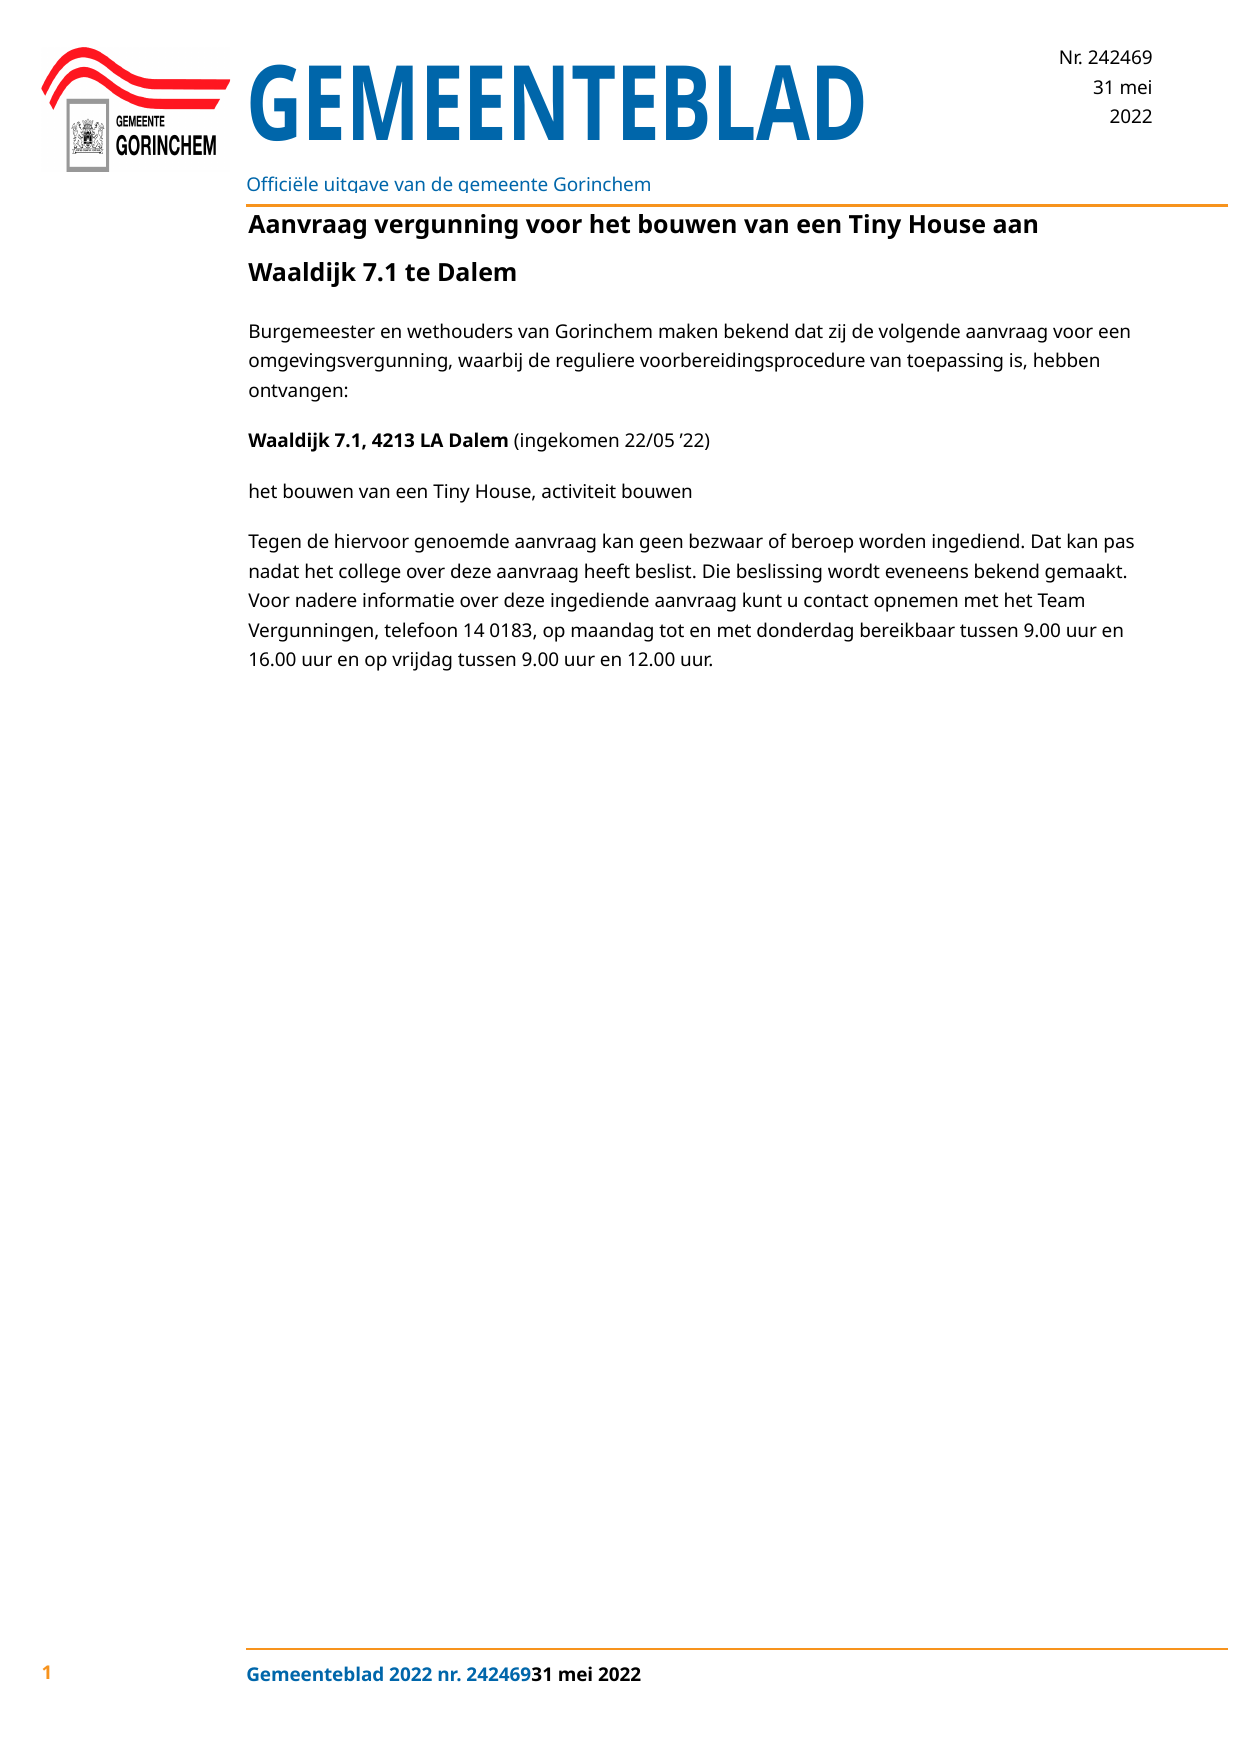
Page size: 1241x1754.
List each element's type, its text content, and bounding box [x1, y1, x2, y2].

text het bouwen van een Tiny House, activiteit bouwen [248, 478, 1152, 504]
text Waaldijk 7.1, 4213 LA Dalem (ingekomen 22/05 ’22) [248, 427, 1152, 453]
picture [41, 47, 231, 172]
text Tegen de hiervoor genoemde aanvraag kan geen bezwaar of beroep worden ingediend. Dat kan pas nadat het college over deze aanvraag heeft beslist. Die beslissing wordt eveneens bekend gemaakt. Voor nadere informatie over deze ingediende aanvraag kunt u contact opnemen met het Team Vergunningen, telefoon 14 0183, op maandag tot en met donderdag bereikbaar tussen 9.00 uur en 16.00 uur en op vrijdag tussen 9.00 uur en 12.00 uur. [248, 528, 1152, 672]
text Aanvraag vergunning voor het bouwen van een Tiny House aan Waaldijk 7.1 te Dalem [248, 207, 1152, 288]
text Burgemeester en wethouders van Gorinchem maken bekend dat zij de volgende aanvraag voor een omgevingsvergunning, waarbij de reguliere voorbereidingsprocedure van toepassing is, hebben ontvangen: [248, 318, 1152, 403]
